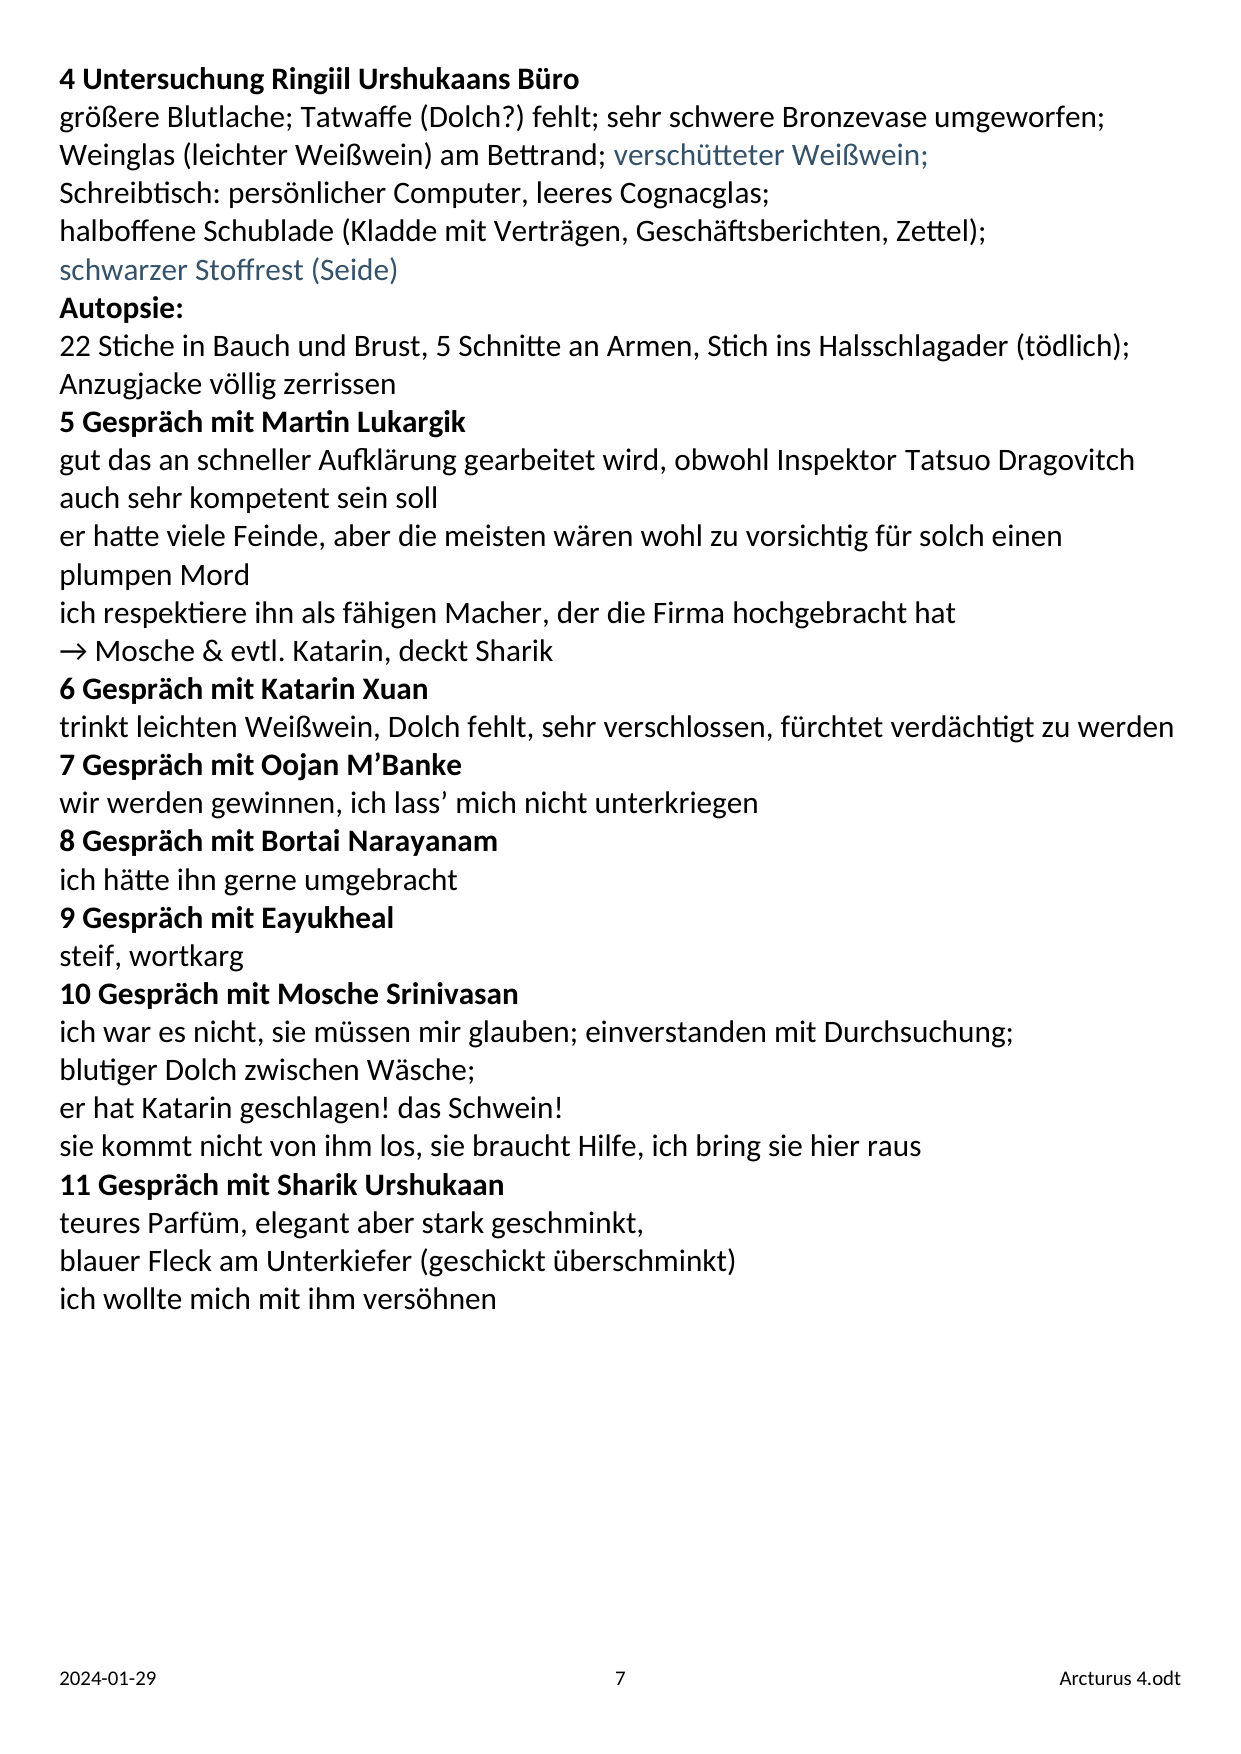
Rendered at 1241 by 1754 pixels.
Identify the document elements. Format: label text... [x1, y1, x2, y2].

text größere Blutlache; Tatwaffe (Dolch?) fehlt; sehr schwere Bronzevase umgeworfen; Weinglas (leichter Weißwein) am Bettrand; verschütteter Weißwein; [59, 97, 1181, 173]
text steif, wortkarg [59, 936, 1181, 974]
text Autopsie: [59, 288, 1181, 326]
text blutiger Dolch zwischen Wäsche; [59, 1050, 1181, 1088]
text blauer Fleck am Unterkiefer (geschickt überschminkt) [59, 1241, 1181, 1279]
text er hat Katarin geschlagen! das Schwein! sie kommt nicht von ihm los, sie braucht Hilfe, ich bring sie hier raus [59, 1088, 1181, 1165]
text ich respektiere ihn als fähigen Macher, der die Firma hochgebracht hat [59, 593, 1181, 631]
text 11 Gespräch mit Sharik Urshukaan [59, 1165, 1181, 1203]
text Anzugjacke völlig zerrissen [59, 364, 1181, 402]
text Schreibtisch: persönlicher Computer, leeres Cognacglas; [59, 173, 1181, 212]
text 6 Gespräch mit Katarin Xuan [59, 669, 1181, 707]
text 8 Gespräch mit Bortai Narayanam [59, 822, 1181, 860]
text 5 Gespräch mit Martin Lukargik [59, 402, 1181, 440]
text teures Parfüm, elegant aber stark geschminkt, [59, 1203, 1181, 1241]
text 9 Gespräch mit Eayukheal [59, 898, 1181, 936]
text 22 Stiche in Bauch und Brust, 5 Schnitte an Armen, Stich ins Halsschlagader (tödlich); [59, 326, 1181, 364]
text halboffene Schublade (Kladde mit Verträgen, Geschäftsberichten, Zettel); schwarzer Stoffrest (Seide) [59, 212, 1181, 288]
text trinkt leichten Weißwein, Dolch fehlt, sehr verschlossen, fürchtet verdächtigt zu werden [59, 707, 1181, 745]
text 7 Gespräch mit Oojan M’Banke [59, 745, 1181, 783]
text ich hätte ihn gerne umgebracht [59, 860, 1181, 898]
text er hatte viele Feinde, aber die meisten wären wohl zu vorsichtig für solch einen plumpen Mord [59, 517, 1181, 593]
text → Mosche & evtl. Katarin, deckt Sharik [59, 631, 1181, 669]
text gut das an schneller Aufklärung gearbeitet wird, obwohl Inspektor Tatsuo Dragovitch auch sehr kompetent sein soll [59, 440, 1181, 517]
text ich wollte mich mit ihm versöhnen [59, 1279, 1181, 1317]
text 10 Gespräch mit Mosche Srinivasan [59, 974, 1181, 1012]
text ich war es nicht, sie müssen mir glauben; einverstanden mit Durchsuchung; [59, 1012, 1181, 1050]
text wir werden gewinnen, ich lass’ mich nicht unterkriegen [59, 783, 1181, 822]
text 4 Untersuchung Ringiil Urshukaans Büro [59, 59, 1181, 97]
